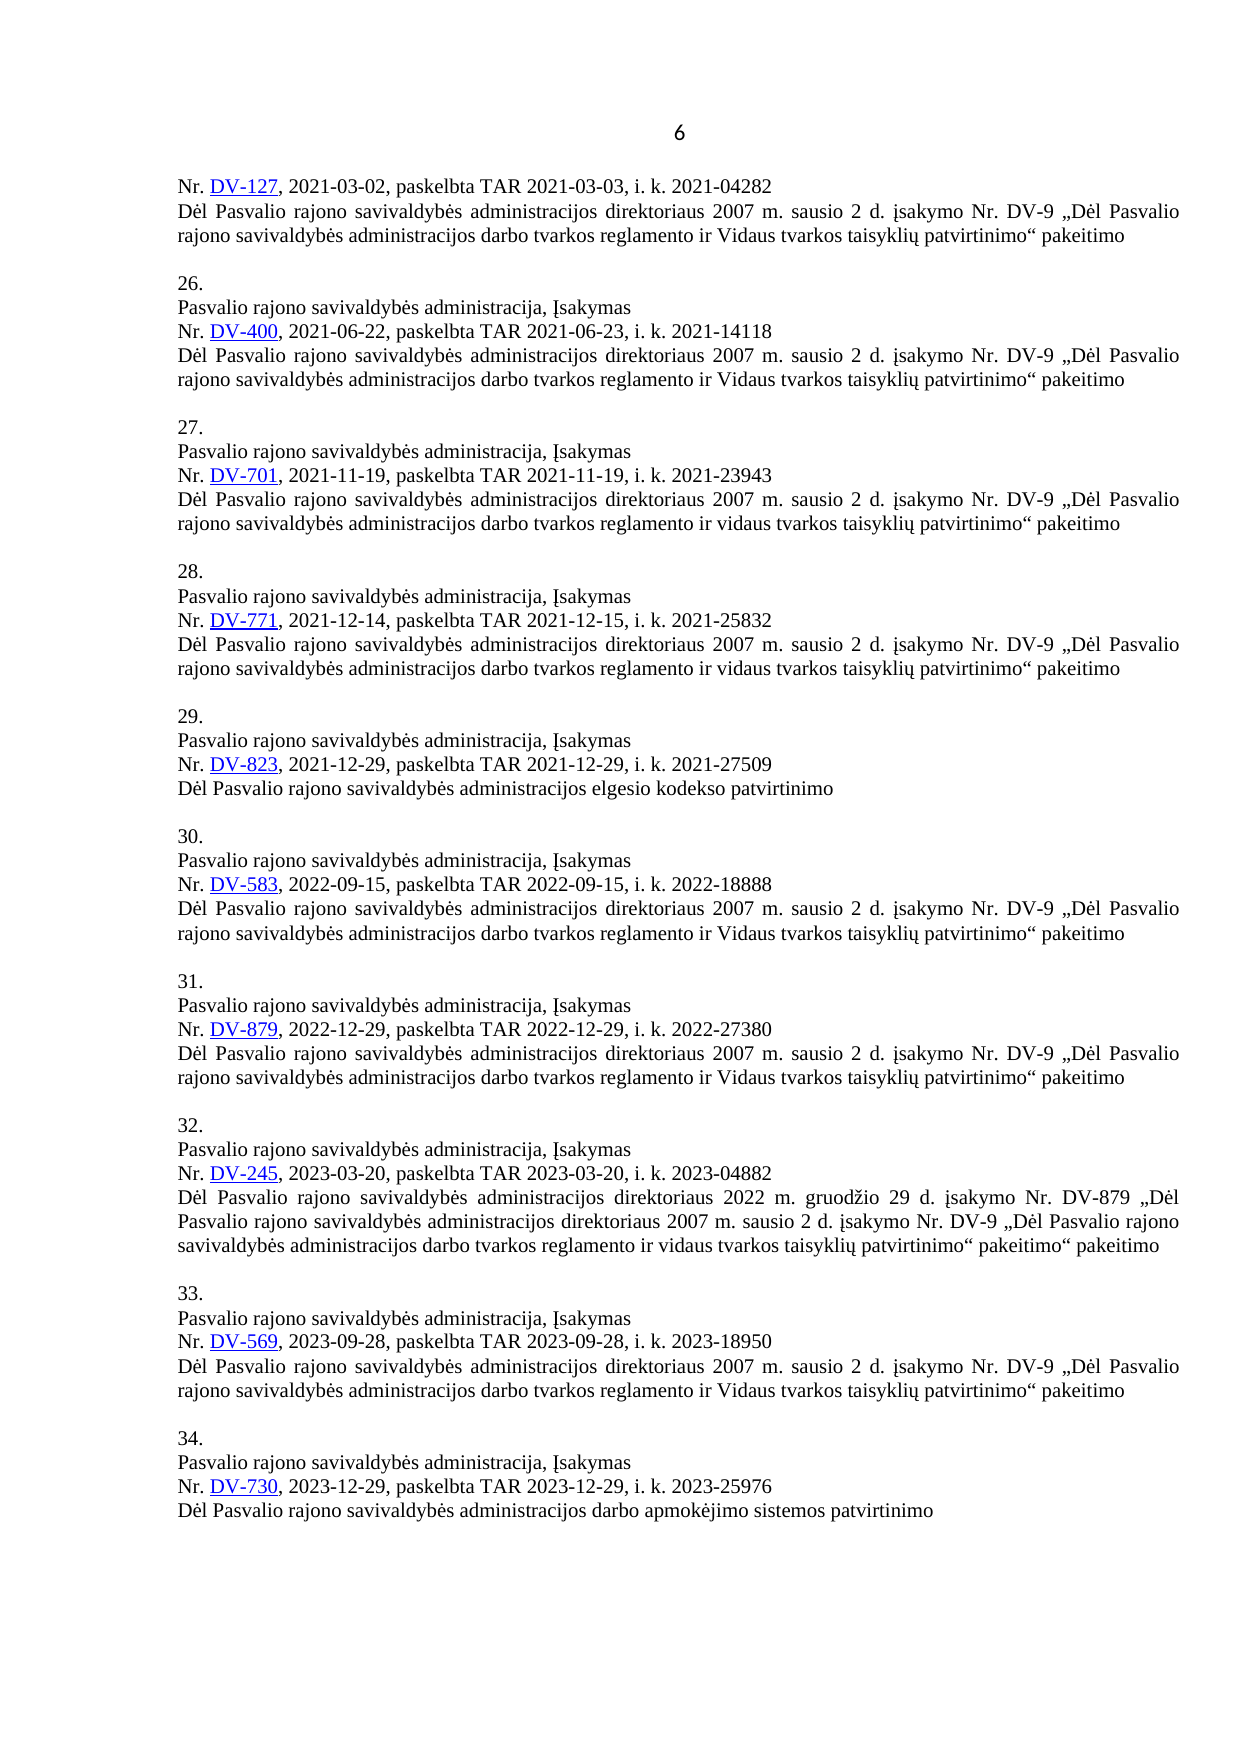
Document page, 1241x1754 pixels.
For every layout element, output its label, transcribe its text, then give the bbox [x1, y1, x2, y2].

text 31. [177, 968, 1181, 993]
text Nr. DV-569, 2023-09-28, paskelbta TAR 2023-09-28, i. k. 2023-18950 [177, 1329, 1181, 1353]
text 29. [177, 704, 1181, 728]
text 34. [177, 1426, 1181, 1450]
text Nr. DV-245, 2023-03-20, paskelbta TAR 2023-03-20, i. k. 2023-04882 [177, 1161, 1181, 1185]
text Dėl Pasvalio rajono savivaldybės administracijos direktoriaus 2007 m. sausio 2 d. įsakymo Nr. DV-9 „Dėl Pasvalio rajono savivaldybės administracijos darbo tvarkos reglamento ir Vidaus tvarkos taisyklių patvirtinimo“ pakeitimo [177, 896, 1181, 944]
text 28. [177, 559, 1181, 583]
text Pasvalio rajono savivaldybės administracija, Įsakymas [177, 728, 1181, 752]
text 26. [177, 271, 1181, 295]
text Nr. DV-583, 2022-09-15, paskelbta TAR 2022-09-15, i. k. 2022-18888 [177, 872, 1181, 896]
text Nr. DV-701, 2021-11-19, paskelbta TAR 2021-11-19, i. k. 2021-23943 [177, 463, 1181, 487]
text Dėl Pasvalio rajono savivaldybės administracijos direktoriaus 2007 m. sausio 2 d. įsakymo Nr. DV-9 „Dėl Pasvalio rajono savivaldybės administracijos darbo tvarkos reglamento ir vidaus tvarkos taisyklių patvirtinimo“ pakeitimo [177, 632, 1181, 680]
text Dėl Pasvalio rajono savivaldybės administracijos darbo apmokėjimo sistemos patvirtinimo [177, 1498, 1181, 1522]
text Dėl Pasvalio rajono savivaldybės administracijos direktoriaus 2022 m. gruodžio 29 d. įsakymo Nr. DV-879 „Dėl Pasvalio rajono savivaldybės administracijos direktoriaus 2007 m. sausio 2 d. įsakymo Nr. DV-9 „Dėl Pasvalio rajono savivaldybės administracijos darbo tvarkos reglamento ir vidaus tvarkos taisyklių patvirtinimo“ pakeitimo“ pakeitimo [177, 1185, 1181, 1257]
text Dėl Pasvalio rajono savivaldybės administracijos elgesio kodekso patvirtinimo [177, 776, 1181, 800]
text 32. [177, 1113, 1181, 1137]
text Dėl Pasvalio rajono savivaldybės administracijos direktoriaus 2007 m. sausio 2 d. įsakymo Nr. DV-9 „Dėl Pasvalio rajono savivaldybės administracijos darbo tvarkos reglamento ir Vidaus tvarkos taisyklių patvirtinimo“ pakeitimo [177, 1353, 1181, 1402]
text 33. [177, 1281, 1181, 1305]
text Nr. DV-127, 2021-03-02, paskelbta TAR 2021-03-03, i. k. 2021-04282 [177, 174, 1181, 198]
text Dėl Pasvalio rajono savivaldybės administracijos direktoriaus 2007 m. sausio 2 d. įsakymo Nr. DV-9 „Dėl Pasvalio rajono savivaldybės administracijos darbo tvarkos reglamento ir Vidaus tvarkos taisyklių patvirtinimo“ pakeitimo [177, 1041, 1181, 1089]
text Pasvalio rajono savivaldybės administracija, Įsakymas [177, 1450, 1181, 1474]
text Pasvalio rajono savivaldybės administracija, Įsakymas [177, 1137, 1181, 1161]
text Nr. DV-771, 2021-12-14, paskelbta TAR 2021-12-15, i. k. 2021-25832 [177, 608, 1181, 632]
text 30. [177, 824, 1181, 848]
text Dėl Pasvalio rajono savivaldybės administracijos direktoriaus 2007 m. sausio 2 d. įsakymo Nr. DV-9 „Dėl Pasvalio rajono savivaldybės administracijos darbo tvarkos reglamento ir Vidaus tvarkos taisyklių patvirtinimo“ pakeitimo [177, 198, 1181, 247]
text Nr. DV-400, 2021-06-22, paskelbta TAR 2021-06-23, i. k. 2021-14118 [177, 319, 1181, 343]
text Pasvalio rajono savivaldybės administracija, Įsakymas [177, 583, 1181, 608]
text Pasvalio rajono savivaldybės administracija, Įsakymas [177, 993, 1181, 1017]
text Nr. DV-823, 2021-12-29, paskelbta TAR 2021-12-29, i. k. 2021-27509 [177, 752, 1181, 776]
text Nr. DV-879, 2022-12-29, paskelbta TAR 2022-12-29, i. k. 2022-27380 [177, 1017, 1181, 1041]
text Dėl Pasvalio rajono savivaldybės administracijos direktoriaus 2007 m. sausio 2 d. įsakymo Nr. DV-9 „Dėl Pasvalio rajono savivaldybės administracijos darbo tvarkos reglamento ir vidaus tvarkos taisyklių patvirtinimo“ pakeitimo [177, 487, 1181, 535]
text Pasvalio rajono savivaldybės administracija, Įsakymas [177, 295, 1181, 319]
text 27. [177, 415, 1181, 439]
text Pasvalio rajono savivaldybės administracija, Įsakymas [177, 439, 1181, 463]
text Pasvalio rajono savivaldybės administracija, Įsakymas [177, 1305, 1181, 1329]
text Pasvalio rajono savivaldybės administracija, Įsakymas [177, 848, 1181, 872]
text Nr. DV-730, 2023-12-29, paskelbta TAR 2023-12-29, i. k. 2023-25976 [177, 1474, 1181, 1498]
text Dėl Pasvalio rajono savivaldybės administracijos direktoriaus 2007 m. sausio 2 d. įsakymo Nr. DV-9 „Dėl Pasvalio rajono savivaldybės administracijos darbo tvarkos reglamento ir Vidaus tvarkos taisyklių patvirtinimo“ pakeitimo [177, 343, 1181, 391]
